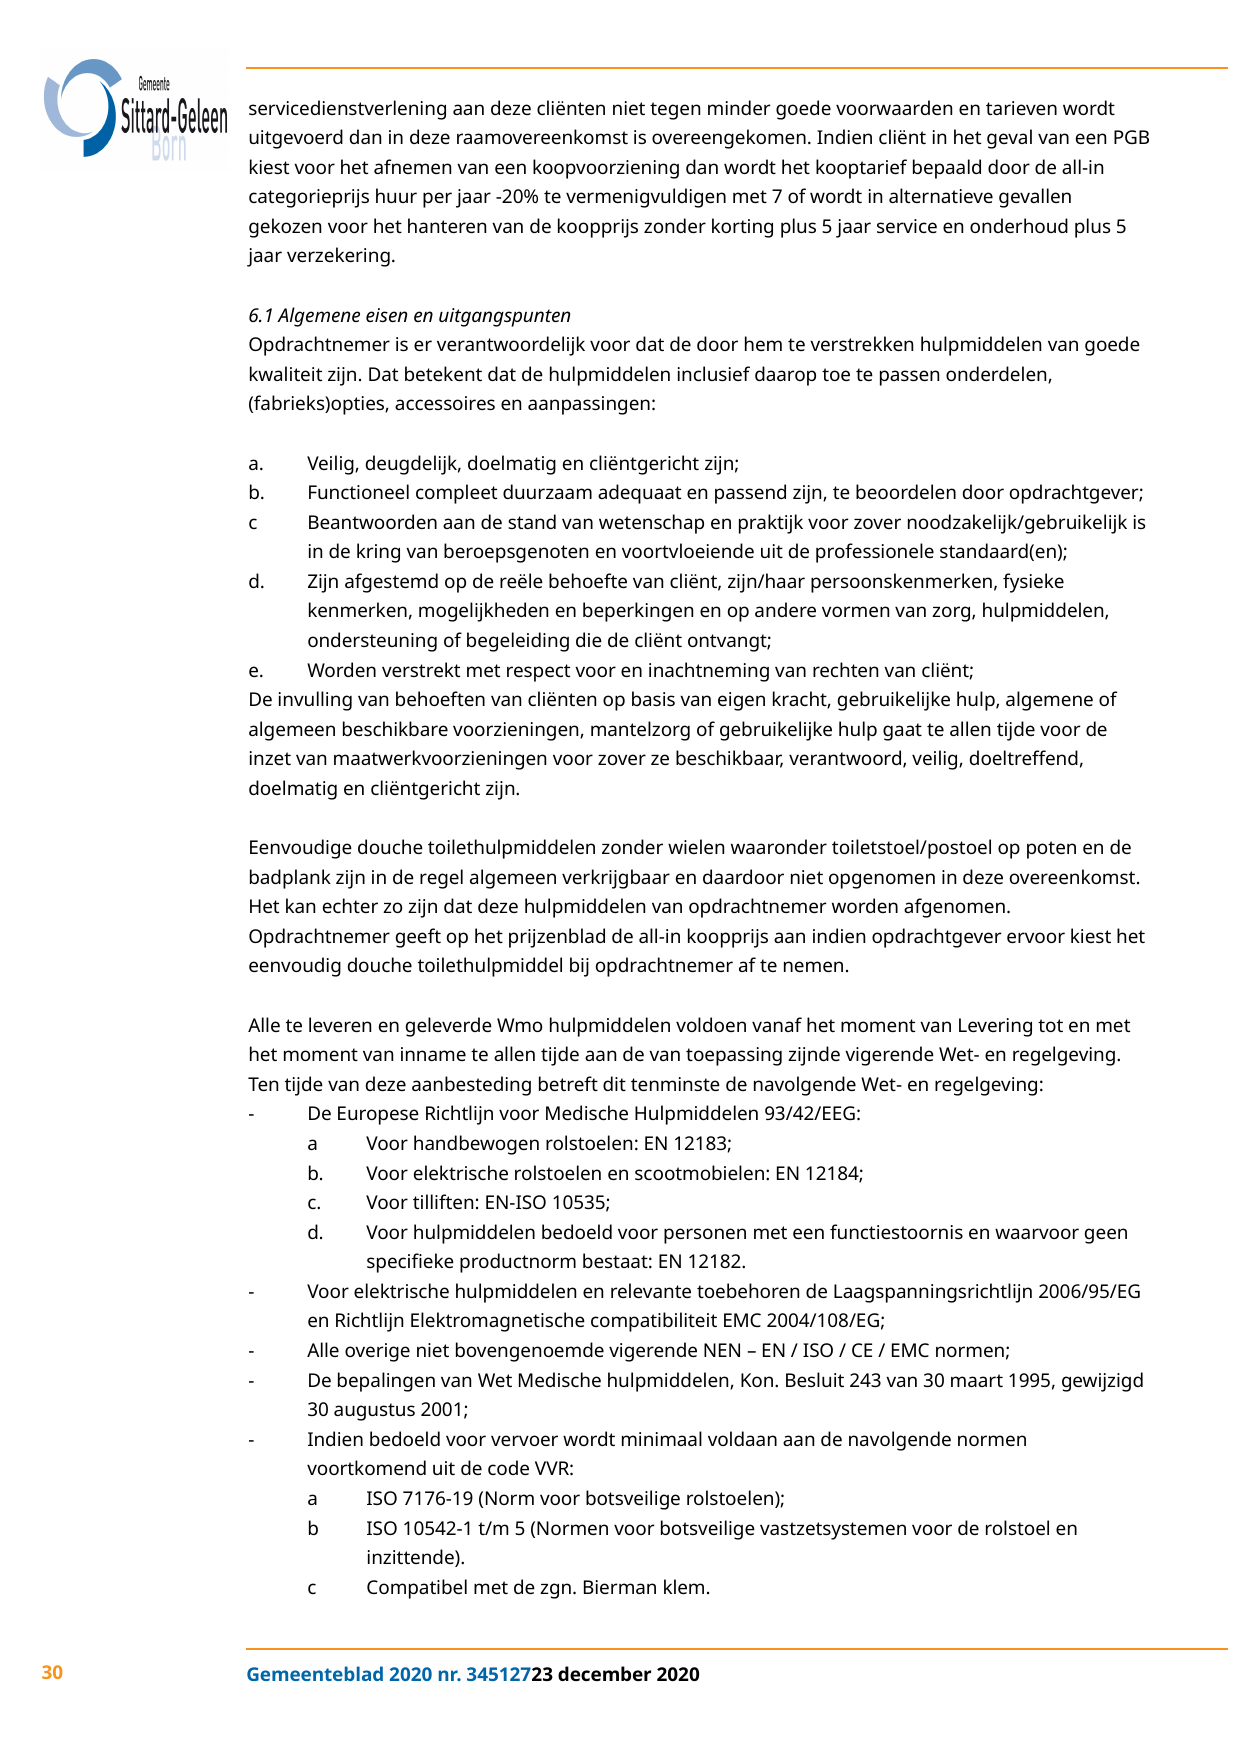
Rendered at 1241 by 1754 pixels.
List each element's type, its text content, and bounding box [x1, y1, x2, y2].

text 6.1 Algemene eisen en uitgangspunten [248, 302, 1152, 328]
list Voor tilliften: EN-ISO 10535; [307, 1189, 1152, 1215]
list Veilig, deugdelijk, doelmatig en cliëntgericht zijn; [248, 450, 1152, 476]
list Alle overige niet bovengenoemde vigerende NEN – EN / ISO / CE / EMC normen; [248, 1337, 1152, 1363]
list Beantwoorden aan de stand van wetenschap en praktijk voor zover noodzakelijk/gebruikelijk is in de kring van beroepsgenoten en voortvloeiende uit de professionele standaard(en); [248, 509, 1152, 564]
list Voor handbewogen rolstoelen: EN 12183; [307, 1130, 1152, 1156]
list Voor elektrische hulpmiddelen en relevante toebehoren de Laagspanningsrichtlijn 2006/95/EG en Richtlijn Elektromagnetische compatibiliteit EMC 2004/108/EG; [248, 1278, 1152, 1333]
list Indien bedoeld voor vervoer wordt minimaal voldaan aan de navolgende normen voortkomend uit de code VVR: [248, 1426, 1152, 1481]
picture [41, 47, 231, 172]
list Zijn afgestemd op de reële behoefte van cliënt, zijn/haar persoonskenmerken, fysieke kenmerken, mogelijkheden en beperkingen en op andere vormen van zorg, hulpmiddelen, ondersteuning of begeleiding die de cliënt ontvangt; [248, 568, 1152, 653]
list ISO 7176-19 (Norm voor botsveilige rolstoelen); [307, 1485, 1152, 1511]
text servicedienstverlening aan deze cliënten niet tegen minder goede voorwaarden en tarieven wordt uitgevoerd dan in deze raamovereenkomst is overeengekomen. Indien cliënt in het geval van een PGB kiest voor het afnemen van een koopvoorziening dan wordt het kooptarief bepaald door de all-in categorieprijs huur per jaar -20% te vermenigvuldigen met 7 of wordt in alternatieve gevallen gekozen voor het hanteren van de koopprijs zonder korting plus 5 jaar service en onderhoud plus 5 jaar verzekering. [248, 95, 1152, 268]
list ISO 10542-1 t/m 5 (Normen voor botsveilige vastzetsystemen voor de rolstoel en inzittende). [307, 1515, 1152, 1570]
list Voor elektrische rolstoelen en scootmobielen: EN 12184; [307, 1160, 1152, 1186]
list De bepalingen van Wet Medische hulpmiddelen, Kon. Besluit 243 van 30 maart 1995, gewijzigd 30 augustus 2001; [248, 1367, 1152, 1422]
list Functioneel compleet duurzaam adequaat en passend zijn, te beoordelen door opdrachtgever; [248, 479, 1152, 505]
text De invulling van behoeften van cliënten op basis van eigen kracht, gebruikelijke hulp, algemene of algemeen beschikbare voorzieningen, mantelzorg of gebruikelijke hulp gaat te allen tijde voor de inzet van maatwerkvoorzieningen voor zover ze beschikbaar, verantwoord, veilig, doeltreffend, doelmatig en cliëntgericht zijn. [248, 686, 1152, 801]
text Opdrachtnemer is er verantwoordelijk voor dat de door hem te verstrekken hulpmiddelen van goede kwaliteit zijn. Dat betekent dat de hulpmiddelen inclusief daarop toe te passen onderdelen, (fabrieks)opties, accessoires en aanpassingen: [248, 331, 1152, 416]
list De Europese Richtlijn voor Medische Hulpmiddelen 93/42/EEG: [248, 1101, 1152, 1126]
list Worden verstrekt met respect voor en inachtneming van rechten van cliënt; [248, 657, 1152, 683]
list Compatibel met de zgn. Bierman klem. [307, 1574, 1152, 1600]
text Alle te leveren en geleverde Wmo hulpmiddelen voldoen vanaf het moment van Levering tot en met het moment van inname te allen tijde aan de van toepassing zijnde vigerende Wet- en regelgeving. Ten tijde van deze aanbesteding betreft dit tenminste de navolgende Wet- en regelgeving: [248, 1012, 1152, 1097]
list Voor hulpmiddelen bedoeld voor personen met een functiestoornis en waarvoor geen specifieke productnorm bestaat: EN 12182. [307, 1219, 1152, 1274]
text Eenvoudige douche toilethulpmiddelen zonder wielen waaronder toiletstoel/postoel op poten en de badplank zijn in de regel algemeen verkrijgbaar en daardoor niet opgenomen in deze overeenkomst. Het kan echter zo zijn dat deze hulpmiddelen van opdrachtnemer worden afgenomen. Opdrachtnemer geeft op het prijzenblad de all-in koopprijs aan indien opdrachtgever ervoor kiest het eenvoudig douche toilethulpmiddel bij opdrachtnemer af te nemen. [248, 834, 1152, 978]
